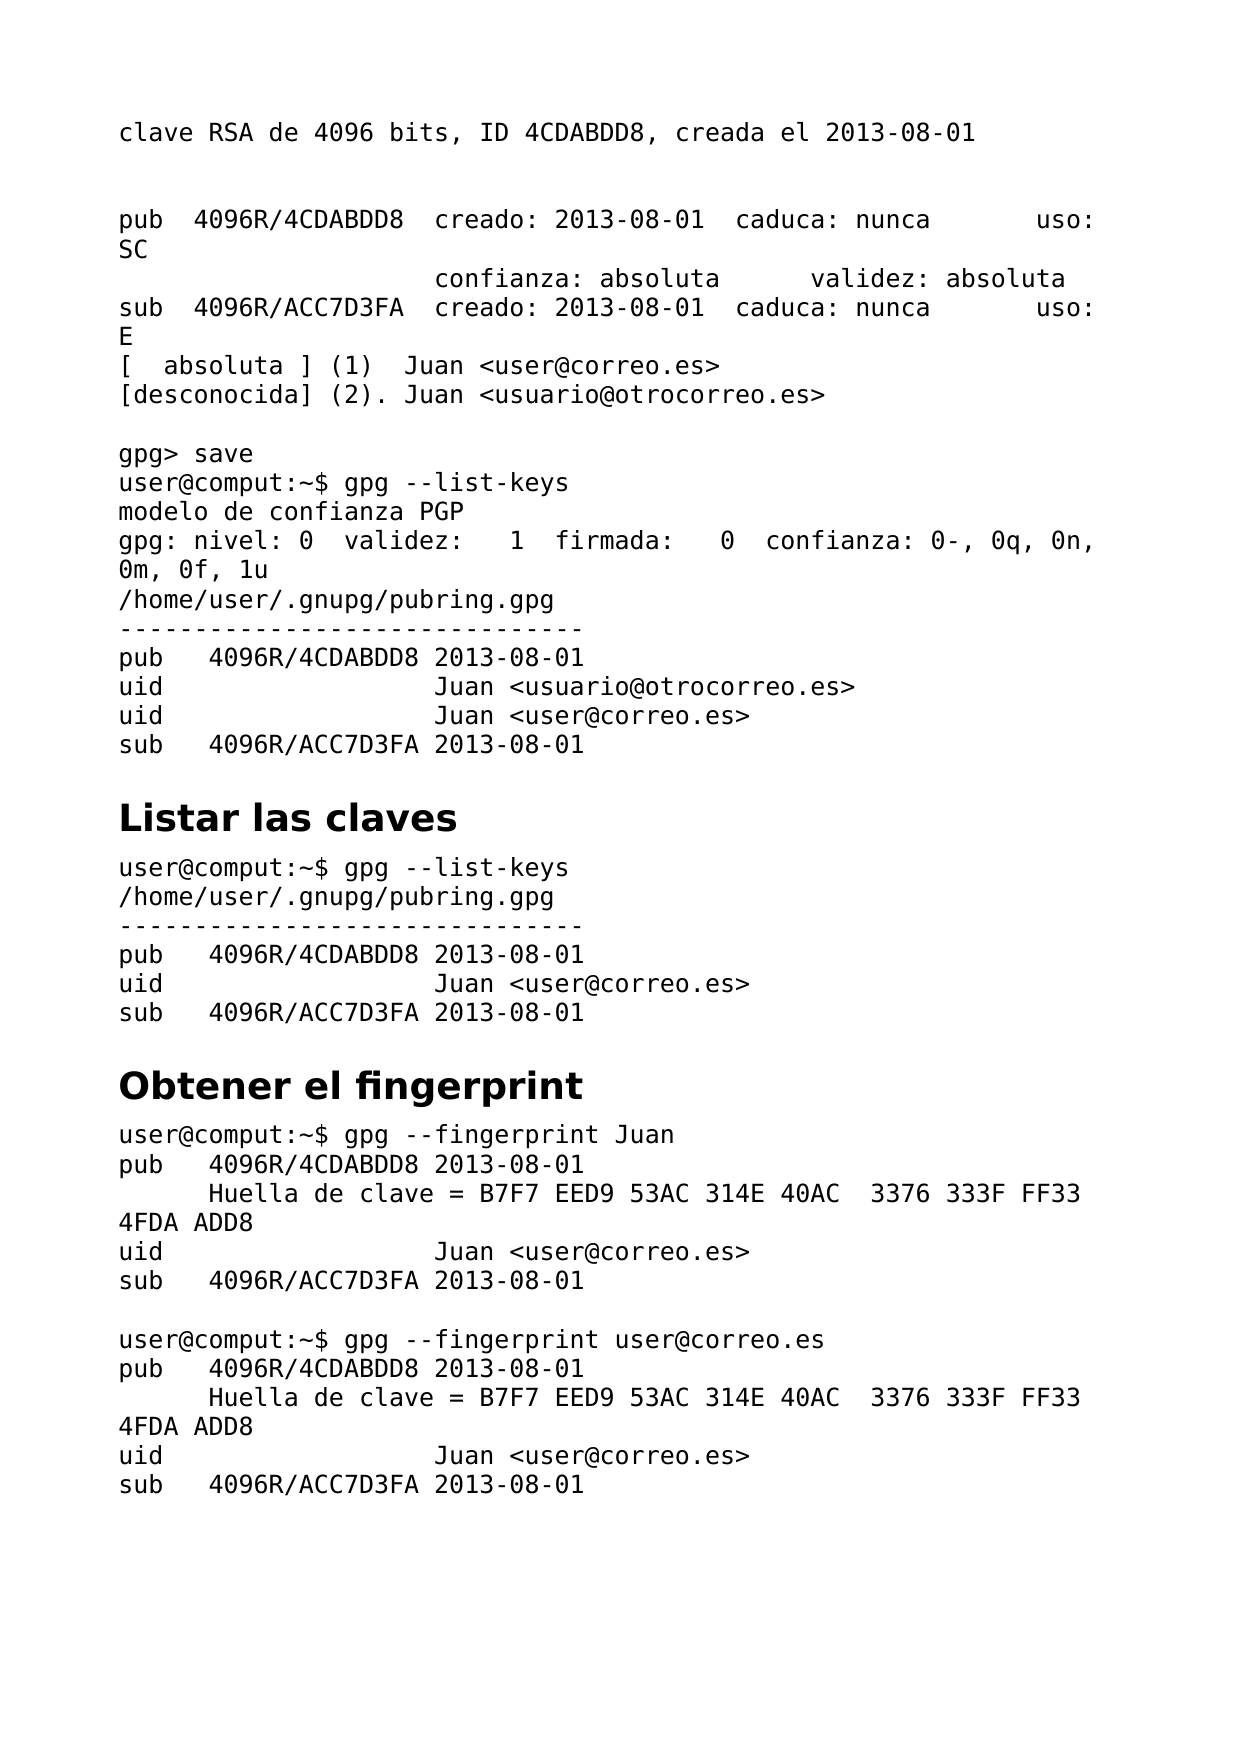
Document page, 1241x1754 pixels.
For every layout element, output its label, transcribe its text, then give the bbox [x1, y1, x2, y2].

text user@comput:~$ gpg --list-keys /home/user/.gnupg/pubring.gpg ------------------------------- pub 4096R/4CDABDD8 2013-08-01 uid Juan <user@correo.es> sub 4096R/ACC7D3FA 2013-08-01 [118, 853, 1122, 1028]
subtitle Obtener el fingerprint [118, 1064, 1122, 1108]
subtitle Listar las claves [118, 797, 1122, 840]
text user@comput:~$ gpg --fingerprint Juan pub 4096R/4CDABDD8 2013-08-01 Huella de clave = B7F7 EED9 53AC 314E 40AC 3376 333F FF33 4FDA ADD8 uid Juan <user@correo.es> sub 4096R/ACC7D3FA 2013-08-01 user@comput:~$ gpg --fingerprint user@correo.es pub 4096R/4CDABDD8 2013-08-01 Huella de clave = B7F7 EED9 53AC 314E 40AC 3376 333F FF33 4FDA ADD8 uid Juan <user@correo.es> sub 4096R/ACC7D3FA 2013-08-01 [118, 1121, 1122, 1529]
text clave RSA de 4096 bits, ID 4CDABDD8, creada el 2013-08-01 pub 4096R/4CDABDD8 creado: 2013-08-01 caduca: nunca uso: SC confianza: absoluta validez: absoluta sub 4096R/ACC7D3FA creado: 2013-08-01 caduca: nunca uso: E [ absoluta ] (1) Juan <user@correo.es> [desconocida] (2). Juan <usuario@otrocorreo.es> gpg> save user@comput:~$ gpg --list-keys modelo de confianza PGP gpg: nivel: 0 validez: 1 firmada: 0 confianza: 0-, 0q, 0n, 0m, 0f, 1u /home/user/.gnupg/pubring.gpg ------------------------------- pub 4096R/4CDABDD8 2013-08-01 uid Juan <usuario@otrocorreo.es> uid Juan <user@correo.es> sub 4096R/ACC7D3FA 2013-08-01 [118, 118, 1122, 760]
